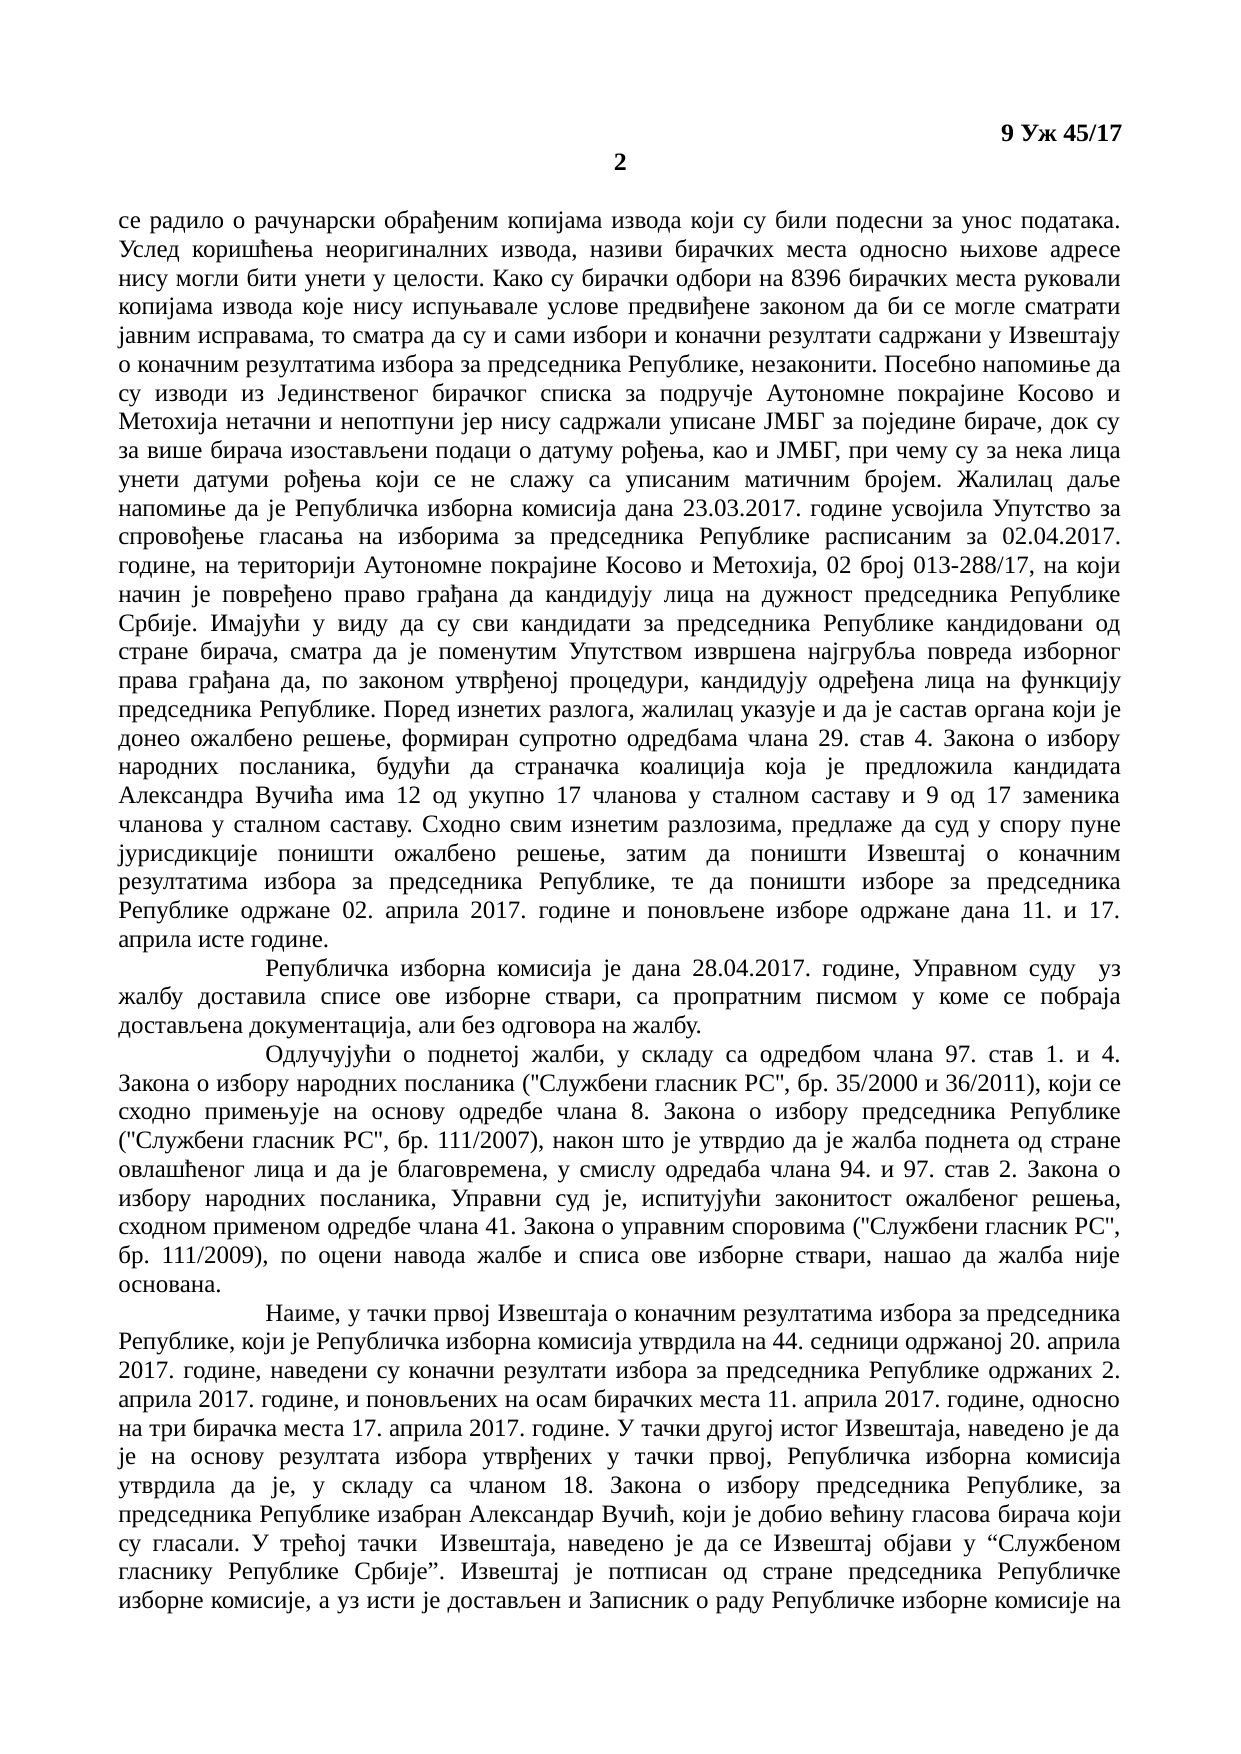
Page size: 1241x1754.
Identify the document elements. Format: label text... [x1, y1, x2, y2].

text Републичка изборна комисија је дана 28.04.2017. године, Управном суду уз жалбу доставила списе ове изборне ствари, са пропратним писмом у коме се побраја достављена документација, али без одговора на жалбу. [118, 953, 1122, 1039]
text се радило о рачунарски обрађеним копијама извода који су били подесни за унос података. Услед коришћења неоригиналних извода, називи бирачких места односно њихове адресе нису могли бити унети у целости. Како су бирачки одбори на 8396 бирачких места руковали копијама извода које нису испуњавале услове предвиђене законом да би се могле сматрати јавним исправама, то сматра да су и сами избори и коначни резултати садржани у Извештају о коначним резултатима избора за председника Републике, незаконити. Посебно напомиње да су изводи из Јединственог бирачког списка за подручје Аутономне покрајине Косово и Метохија нетачни и непотпуни јер нису садржали уписане ЈМБГ за поједине бираче, док су за више бирача изостављени подаци о датуму рођења, као и ЈМБГ, при чему су за нека лица унети датуми рођења који се не слажу са уписаним матичним бројем. Жалилац даље напомиње да је Републичка изборна комисија дана 23.03.2017. године усвојила Упутство за спровођење гласања на изборима за председника Републике расписаним за 02.04.2017. године, на територији Аутономне покрајине Косово и Метохија, 02 број 013-288/17, на који начин је повређено право грађана да кандидују лица на дужност председника Републике Србије. Имајући у виду да су сви кандидати за председника Републике кандидовани од стране бирача, сматра да је поменутим Упутством извршена најгрубља повреда изборног права грађана да, по законом утврђеној процедури, кандидују одређена лица на функцију председника Републике. Поред изнетих разлога, жалилац указује и да је састав органа који је донео ожалбено решење, формиран супротно одредбама члана 29. став 4. Закона о избору народних посланика, будући да страначка коалиција која је предложила кандидата Александра Вучића има 12 од укупно 17 чланова у сталном саставу и 9 од 17 заменика чланова у сталном саставу. Сходно свим изнетим разлозима, предлаже да суд у спору пуне јурисдикције поништи ожалбено решење, затим да поништи Извештај о коначним резултатима избора за председника Републике, те да поништи изборе за председника Републике одржане 02. априла 2017. године и поновљене изборе одржане дана 11. и 17. априла исте године. [118, 205, 1122, 953]
text Одлучујући о поднетој жалби, у складу са одредбом члана 97. став 1. и 4. Закона о избору народних посланика (''Службени гласник РС'', бр. 35/2000 и 36/2011), који се сходно примењује на основу одредбе члана 8. Закона о избору председника Републике (''Службени гласник РС'', бр. 111/2007), након што је утврдио да је жалба поднета од стране овлашћеног лица и да је благовремена, у смислу одредаба члана 94. и 97. став 2. Закона о избору народних посланика, Управни суд је, испитујући законитост ожалбеног решења, сходном применом одредбе члана 41. Закона о управним споровима (''Службени гласник РС'', бр. 111/2009), по оцени навода жалбе и списа ове изборне ствари, нашао да жалба није основана. [118, 1039, 1122, 1298]
text Наиме, у тачки првој Извештаја о коначним резултатима избора за председника Републике, који је Републичка изборна комисија утврдила на 44. седници одржаној 20. априла 2017. године, наведени су коначни резултати избора за председника Републике одржаних 2. априла 2017. године, и поновљених на осам бирачких места 11. априла 2017. године, односно на три бирачка места 17. априла 2017. године. У тачки другој истог Извештаја, наведено је да је на основу резултата избора утврђених у тачки првој, Републичка изборна комисија утврдила да је, у складу са чланом 18. Закона о избору председника Републике, за председника Републике изабран Александар Вучић, који је добио већину гласова бирача који су гласали. У трећој тачки Извештаја, наведено је да се Извештај објави у “Службеном гласнику Републике Србије”. Извештај је потписан од стране председника Републичке изборне комисије, а уз исти је достављен и Записник о раду Републичке изборне комисије на [118, 1298, 1122, 1614]
